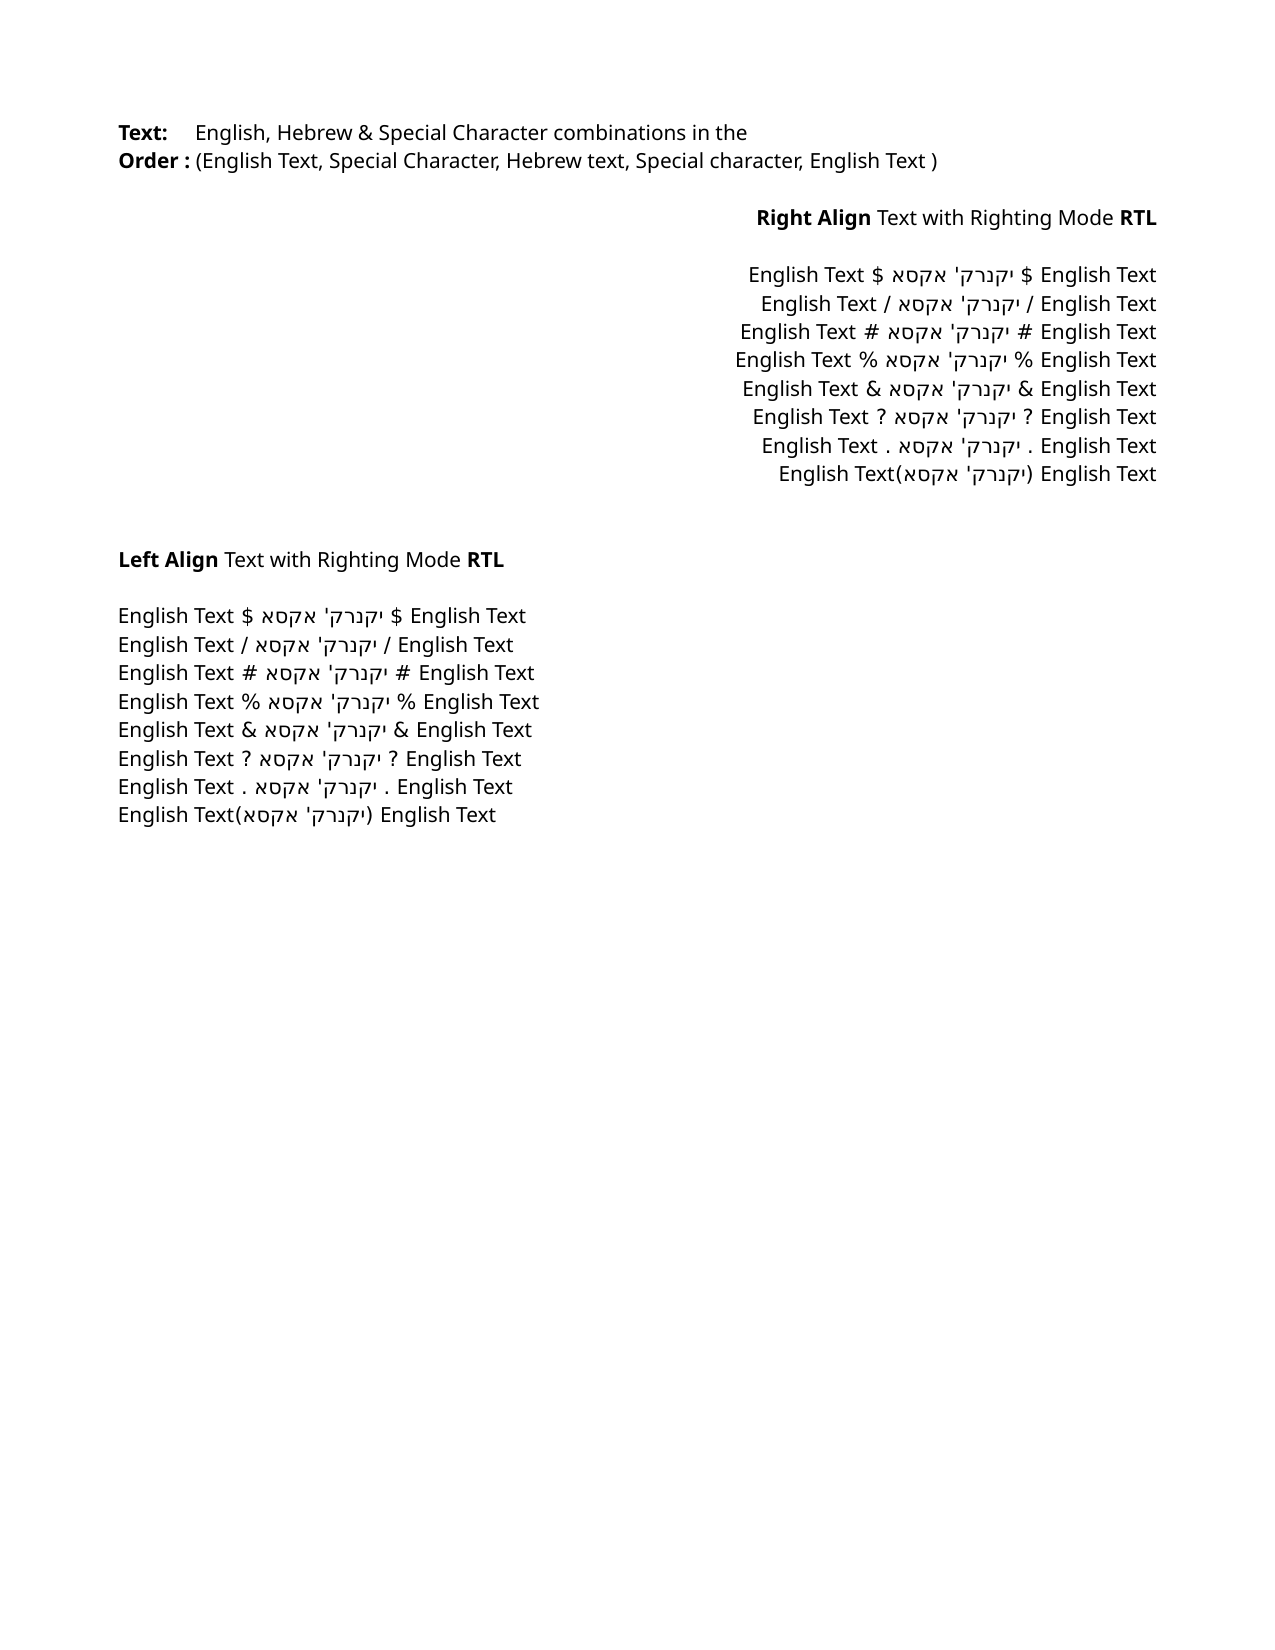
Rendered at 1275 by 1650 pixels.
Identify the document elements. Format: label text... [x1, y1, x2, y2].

text English Text % יקנרק' אקסא % English Text [118, 346, 1157, 374]
text English Text ? יקנרק' אקסא ? English Text [118, 402, 1157, 431]
text English Text / יקנרק' אקסא / English Text [118, 289, 1157, 317]
text English Text & יקנרק' אקסא & English Text [118, 715, 1157, 744]
text English Text (יקנרק' אקסא)English Text [118, 459, 1157, 488]
text English Text . יקנרק' אקסא . English Text [118, 431, 1157, 459]
text English Text # יקנרק' אקסא # English Text [118, 658, 1157, 687]
text English Text . יקנרק' אקסא . English Text [118, 772, 1157, 801]
text English Text & יקנרק' אקסא & English Text [118, 374, 1157, 402]
text English Text (יקנרק' אקסא)English Text [118, 801, 1157, 829]
text English Text $ יקנרק' אקסא $ English Text [118, 602, 1157, 630]
text Left Align Text with Righting Mode RTL [118, 545, 1157, 573]
text English Text ? יקנרק' אקסא ? English Text [118, 744, 1157, 772]
text English Text $ יקנרק' אקסא $ English Text [118, 260, 1157, 289]
text English Text % יקנרק' אקסא % English Text [118, 687, 1157, 715]
text English Text # יקנרק' אקסא # English Text [118, 317, 1157, 346]
text Right Align Text with Righting Mode RTL [118, 203, 1157, 232]
text English Text / יקנרק' אקסא / English Text [118, 630, 1157, 658]
text Text: English, Hebrew & Special Character combinations in the [118, 118, 1157, 147]
text Order : (English Text, Special Character, Hebrew text, Special character, English Text ) [118, 147, 1157, 175]
